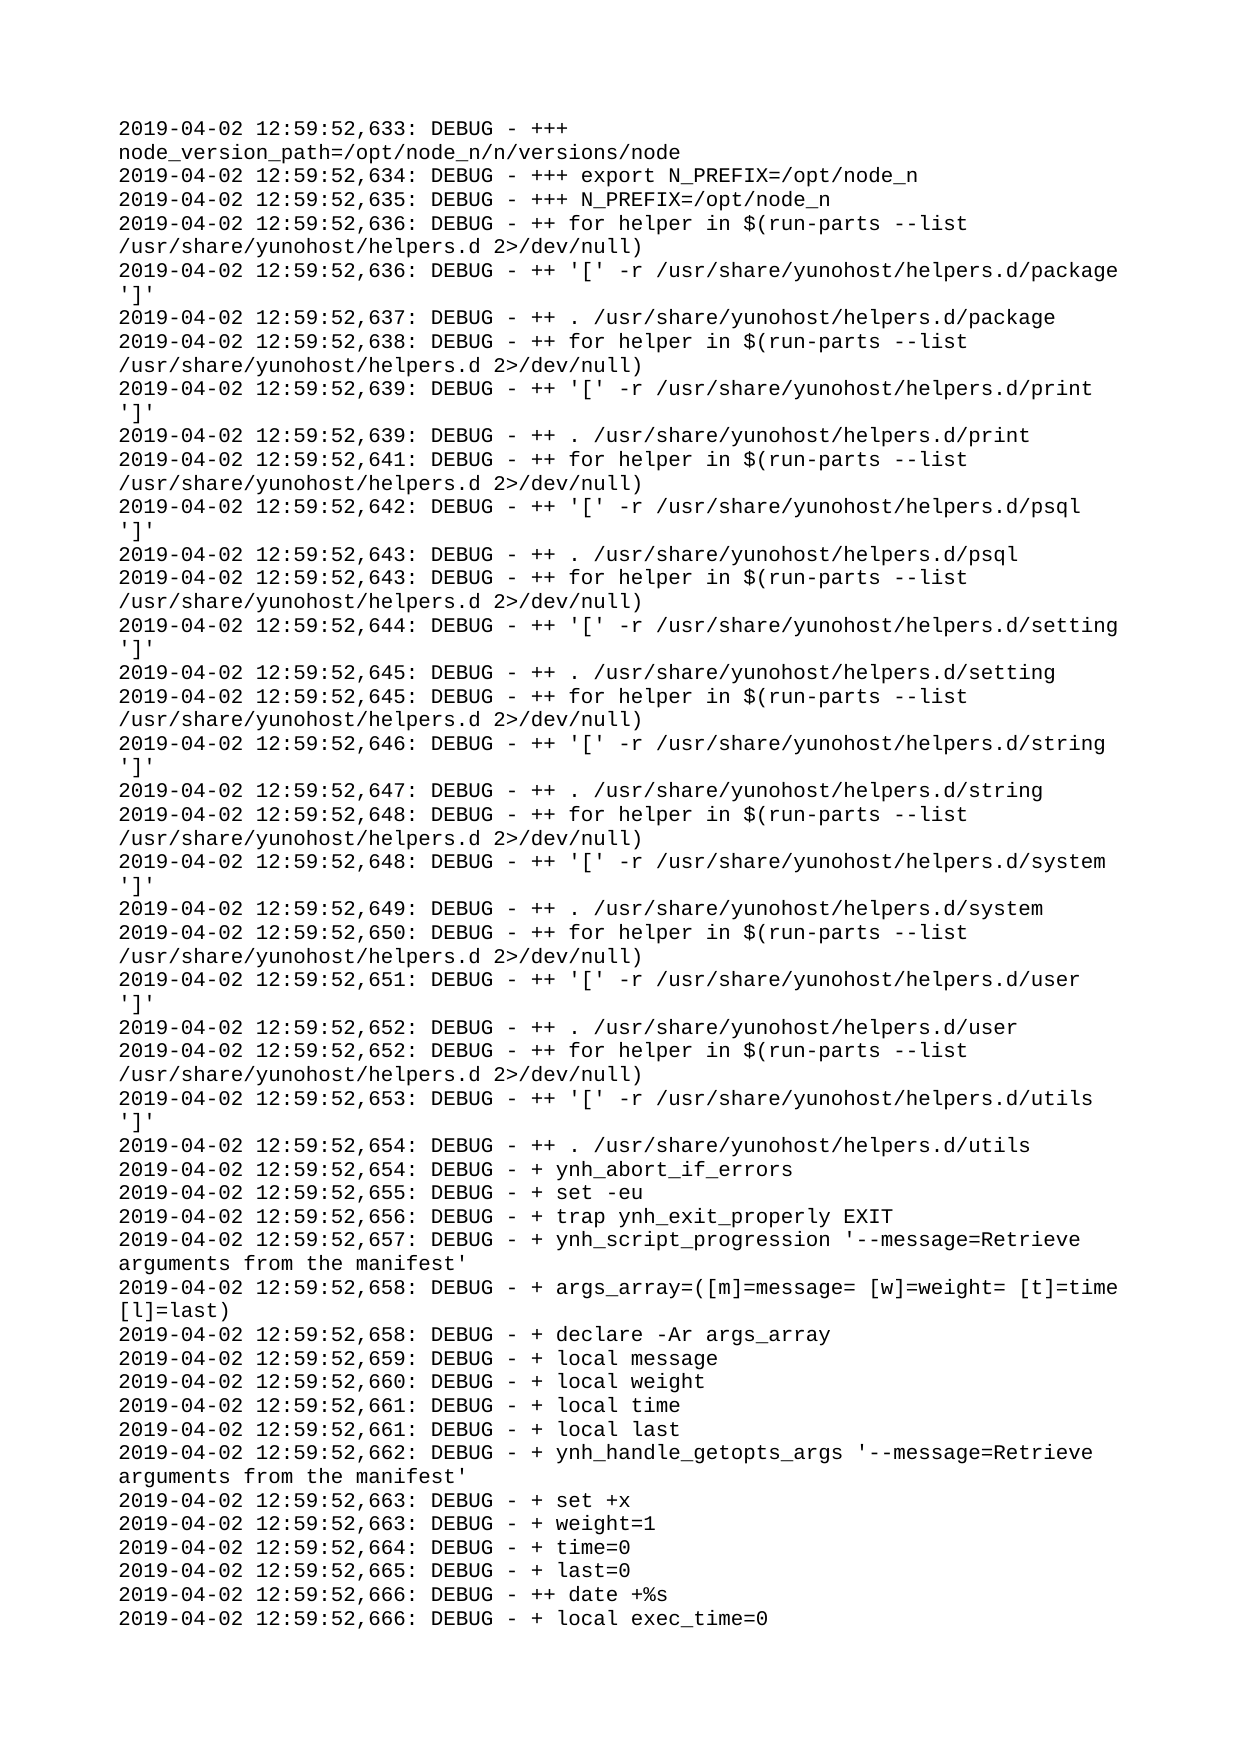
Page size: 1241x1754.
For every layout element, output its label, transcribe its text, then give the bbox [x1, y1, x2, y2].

text 2019-04-02 12:59:52,666: DEBUG - ++ date +%s [118, 1584, 1122, 1608]
text 2019-04-02 12:59:52,650: DEBUG - ++ for helper in $(run-parts --list /usr/share/yunohost/helpers.d 2>/dev/null) [118, 922, 1122, 969]
text 2019-04-02 12:59:52,645: DEBUG - ++ for helper in $(run-parts --list /usr/share/yunohost/helpers.d 2>/dev/null) [118, 686, 1122, 733]
text 2019-04-02 12:59:52,652: DEBUG - ++ . /usr/share/yunohost/helpers.d/user [118, 1017, 1122, 1040]
text 2019-04-02 12:59:52,645: DEBUG - ++ . /usr/share/yunohost/helpers.d/setting [118, 662, 1122, 686]
text 2019-04-02 12:59:52,637: DEBUG - ++ . /usr/share/yunohost/helpers.d/package [118, 307, 1122, 331]
text 2019-04-02 12:59:52,643: DEBUG - ++ . /usr/share/yunohost/helpers.d/psql [118, 544, 1122, 567]
text 2019-04-02 12:59:52,656: DEBUG - + trap ynh_exit_properly EXIT [118, 1206, 1122, 1229]
text 2019-04-02 12:59:52,636: DEBUG - ++ for helper in $(run-parts --list /usr/share/yunohost/helpers.d 2>/dev/null) [118, 213, 1122, 260]
text 2019-04-02 12:59:52,639: DEBUG - ++ . /usr/share/yunohost/helpers.d/print [118, 426, 1122, 449]
text 2019-04-02 12:59:52,652: DEBUG - ++ for helper in $(run-parts --list /usr/share/yunohost/helpers.d 2>/dev/null) [118, 1040, 1122, 1088]
text 2019-04-02 12:59:52,666: DEBUG - + local exec_time=0 [118, 1608, 1122, 1631]
text 2019-04-02 12:59:52,658: DEBUG - + args_array=([m]=message= [w]=weight= [t]=time [l]=last) [118, 1277, 1122, 1324]
text 2019-04-02 12:59:52,642: DEBUG - ++ '[' -r /usr/share/yunohost/helpers.d/psql ']' [118, 496, 1122, 544]
text 2019-04-02 12:59:52,639: DEBUG - ++ '[' -r /usr/share/yunohost/helpers.d/print ']' [118, 378, 1122, 426]
text 2019-04-02 12:59:52,658: DEBUG - + declare -Ar args_array [118, 1324, 1122, 1348]
text 2019-04-02 12:59:52,633: DEBUG - +++ node_version_path=/opt/node_n/n/versions/node [118, 118, 1122, 165]
text 2019-04-02 12:59:52,661: DEBUG - + local time [118, 1395, 1122, 1419]
text 2019-04-02 12:59:52,649: DEBUG - ++ . /usr/share/yunohost/helpers.d/system [118, 898, 1122, 922]
text 2019-04-02 12:59:52,654: DEBUG - + ynh_abort_if_errors [118, 1158, 1122, 1182]
text 2019-04-02 12:59:52,664: DEBUG - + time=0 [118, 1537, 1122, 1561]
text 2019-04-02 12:59:52,634: DEBUG - +++ export N_PREFIX=/opt/node_n [118, 165, 1122, 189]
text 2019-04-02 12:59:52,646: DEBUG - ++ '[' -r /usr/share/yunohost/helpers.d/string ']' [118, 733, 1122, 780]
text 2019-04-02 12:59:52,660: DEBUG - + local weight [118, 1371, 1122, 1395]
text 2019-04-02 12:59:52,661: DEBUG - + local last [118, 1419, 1122, 1442]
text 2019-04-02 12:59:52,651: DEBUG - ++ '[' -r /usr/share/yunohost/helpers.d/user ']' [118, 969, 1122, 1017]
text 2019-04-02 12:59:52,638: DEBUG - ++ for helper in $(run-parts --list /usr/share/yunohost/helpers.d 2>/dev/null) [118, 331, 1122, 378]
text 2019-04-02 12:59:52,636: DEBUG - ++ '[' -r /usr/share/yunohost/helpers.d/package ']' [118, 260, 1122, 307]
text 2019-04-02 12:59:52,635: DEBUG - +++ N_PREFIX=/opt/node_n [118, 189, 1122, 213]
text 2019-04-02 12:59:52,648: DEBUG - ++ for helper in $(run-parts --list /usr/share/yunohost/helpers.d 2>/dev/null) [118, 804, 1122, 851]
text 2019-04-02 12:59:52,654: DEBUG - ++ . /usr/share/yunohost/helpers.d/utils [118, 1135, 1122, 1158]
text 2019-04-02 12:59:52,663: DEBUG - + weight=1 [118, 1513, 1122, 1537]
text 2019-04-02 12:59:52,665: DEBUG - + last=0 [118, 1561, 1122, 1584]
text 2019-04-02 12:59:52,655: DEBUG - + set -eu [118, 1182, 1122, 1206]
text 2019-04-02 12:59:52,659: DEBUG - + local message [118, 1348, 1122, 1371]
text 2019-04-02 12:59:52,662: DEBUG - + ynh_handle_getopts_args '--message=Retrieve arguments from the manifest' [118, 1442, 1122, 1489]
text 2019-04-02 12:59:52,653: DEBUG - ++ '[' -r /usr/share/yunohost/helpers.d/utils ']' [118, 1088, 1122, 1135]
text 2019-04-02 12:59:52,643: DEBUG - ++ for helper in $(run-parts --list /usr/share/yunohost/helpers.d 2>/dev/null) [118, 567, 1122, 615]
text 2019-04-02 12:59:52,647: DEBUG - ++ . /usr/share/yunohost/helpers.d/string [118, 780, 1122, 804]
text 2019-04-02 12:59:52,648: DEBUG - ++ '[' -r /usr/share/yunohost/helpers.d/system ']' [118, 851, 1122, 898]
text 2019-04-02 12:59:52,657: DEBUG - + ynh_script_progression '--message=Retrieve arguments from the manifest' [118, 1229, 1122, 1277]
text 2019-04-02 12:59:52,641: DEBUG - ++ for helper in $(run-parts --list /usr/share/yunohost/helpers.d 2>/dev/null) [118, 449, 1122, 496]
text 2019-04-02 12:59:52,663: DEBUG - + set +x [118, 1489, 1122, 1513]
text 2019-04-02 12:59:52,644: DEBUG - ++ '[' -r /usr/share/yunohost/helpers.d/setting ']' [118, 615, 1122, 662]
